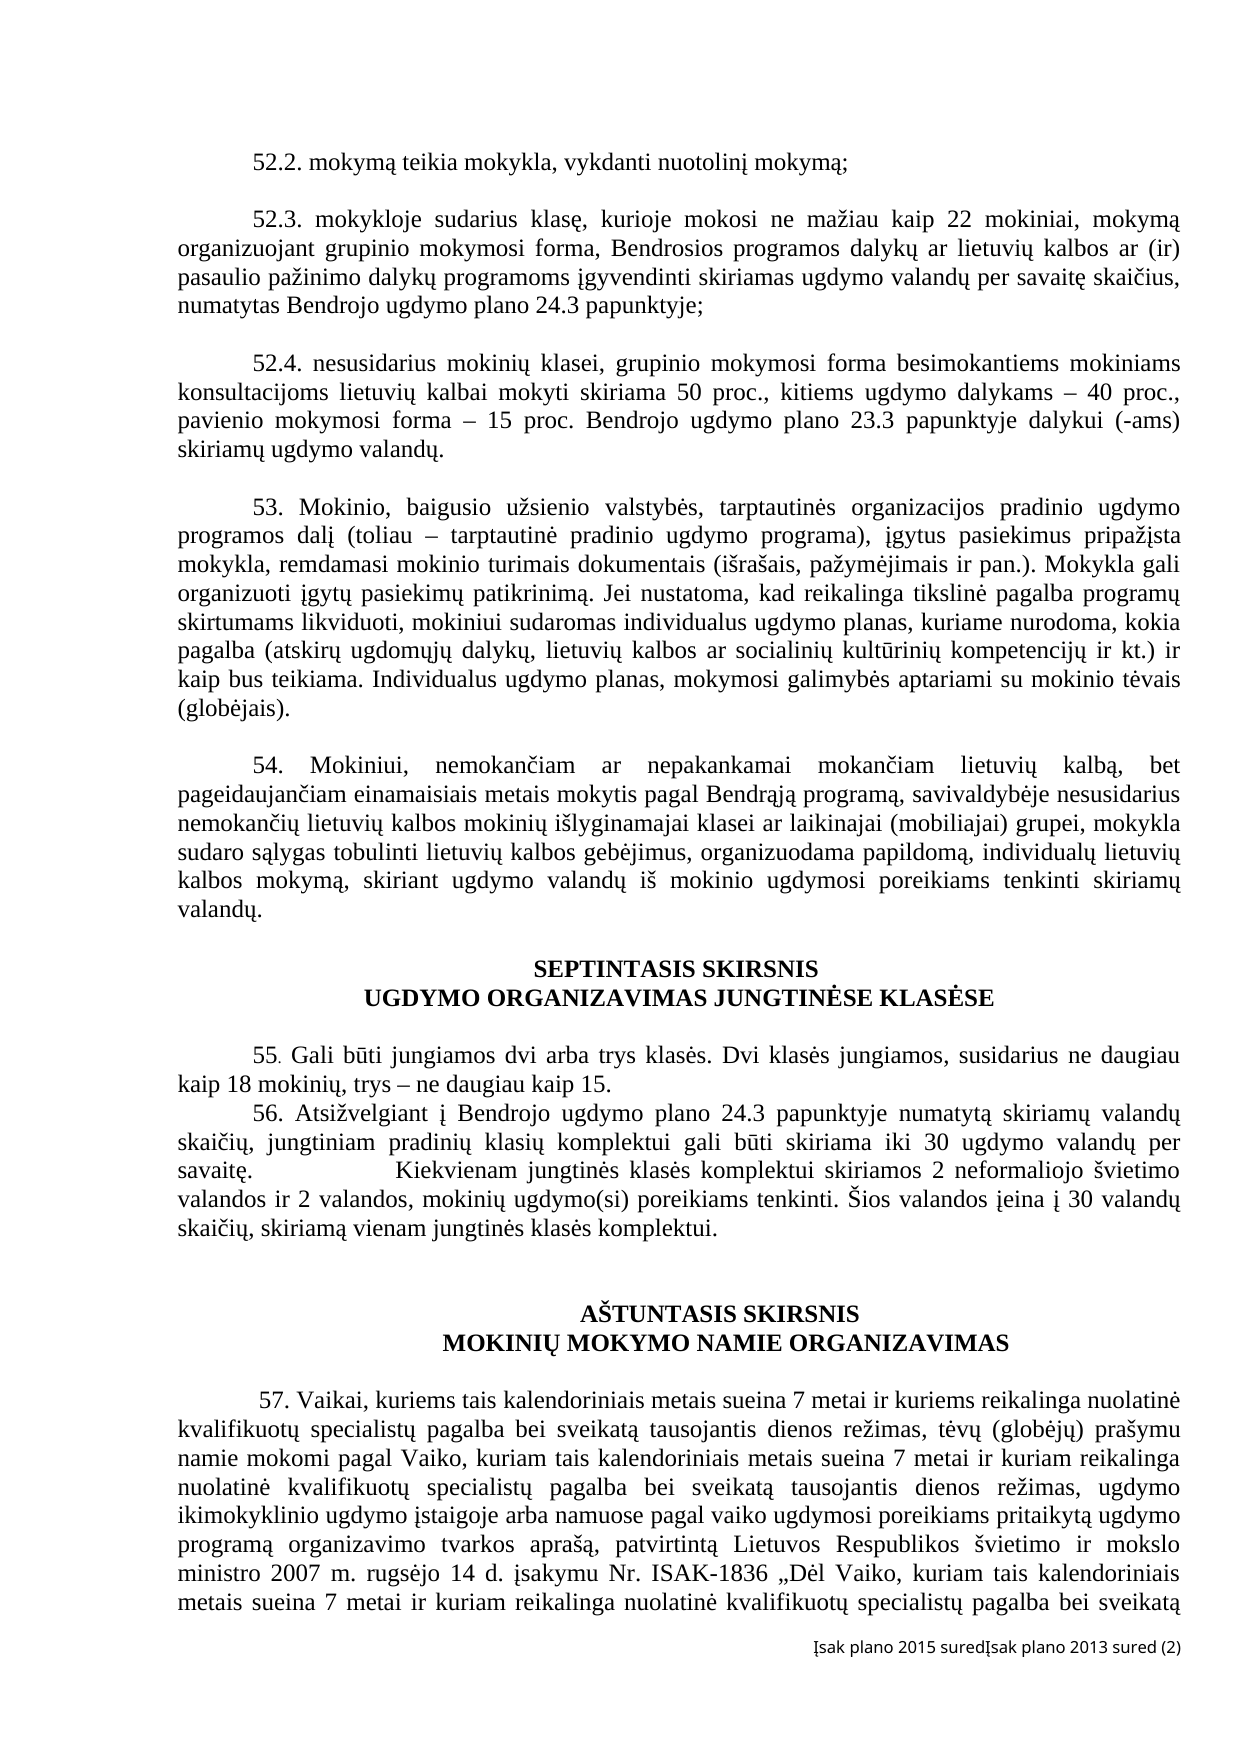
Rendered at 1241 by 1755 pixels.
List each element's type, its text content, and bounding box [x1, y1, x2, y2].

text 52.3. mokykloje sudarius klasę, kurioje mokosi ne mažiau kaip 22 mokiniai, mokymą organizuojant grupinio mokymosi forma, Bendrosios programos dalykų ar lietuvių kalbos ar (ir) pasaulio pažinimo dalykų programoms įgyvendinti skiriamas ugdymo valandų per savaitę skaičius, numatytas Bendrojo ugdymo plano 24.3 papunktyje; [177, 204, 1181, 319]
text SEPTINTASIS SKIRSNIS [177, 954, 1181, 983]
text 52.4. nesusidarius mokinių klasei, grupinio mokymosi forma besimokantiems mokiniams konsultacijoms lietuvių kalbai mokyti skiriama 50 proc., kitiems ugdymo dalykams – 40 proc., pavienio mokymosi forma – 15 proc. Bendrojo ugdymo plano 23.3 papunktyje dalykui (-ams) skiriamų ugdymo valandų. [177, 348, 1181, 463]
text 52.2. mokymą teikia mokykla, vykdanti nuotolinį mokymą; [177, 147, 1181, 176]
text 54. Mokiniui, nemokančiam ar nepakankamai mokančiam lietuvių kalbą, bet pageidaujančiam einamaisiais metais mokytis pagal Bendrąją programą, savivaldybėje nesusidarius nemokančių lietuvių kalbos mokinių išlyginamajai klasei ar laikinajai (mobiliajai) grupei, mokykla sudaro sąlygas tobulinti lietuvių kalbos gebėjimus, organizuodama papildomą, individualų lietuvių kalbos mokymą, skiriant ugdymo valandų iš mokinio ugdymosi poreikiams tenkinti skiriamų valandų. [177, 751, 1181, 923]
text AŠTUNTASIS SKIRSNIS [265, 1299, 1181, 1328]
text UGDYMO ORGANIZAVIMAS JUNGTINĖSE KLASĖSE [177, 983, 1181, 1012]
text 56. Atsižvelgiant į Bendrojo ugdymo plano 24.3 papunktyje numatytą skiriamų valandų skaičių, jungtiniam pradinių klasių komplektui gali būti skiriama iki 30 ugdymo valandų per savaitę. Kiekvienam jungtinės klasės komplektui skiriamos 2 neformaliojo švietimo valandos ir 2 valandos, mokinių ugdymo(si) poreikiams tenkinti. Šios valandos įeina į 30 valandų skaičių, skiriamą vienam jungtinės klasės komplektui. [177, 1098, 1181, 1242]
text 57. Vaikai, kuriems tais kalendoriniais metais sueina 7 metai ir kuriems reikalinga nuolatinė kvalifikuotų specialistų pagalba bei sveikatą tausojantis dienos režimas, tėvų (globėjų) prašymu namie mokomi pagal Vaiko, kuriam tais kalendoriniais metais sueina 7 metai ir kuriam reikalinga nuolatinė kvalifikuotų specialistų pagalba bei sveikatą tausojantis dienos režimas, ugdymo ikimokyklinio ugdymo įstaigoje arba namuose pagal vaiko ugdymosi poreikiams pritaikytą ugdymo programą organizavimo tvarkos aprašą, patvirtintą Lietuvos Respublikos švietimo ir mokslo ministro 2007 m. rugsėjo 14 d. įsakymu Nr. ISAK-1836 „Dėl Vaiko, kuriam tais kalendoriniais metais sueina 7 metai ir kuriam reikalinga nuolatinė kvalifikuotų specialistų pagalba bei sveikatą [177, 1386, 1181, 1616]
text 55. Gali būti jungiamos dvi arba trys klasės. Dvi klasės jungiamos, susidarius ne daugiau kaip 18 mokinių, trys – ne daugiau kaip 15. [177, 1041, 1181, 1098]
text 53. Mokinio, baigusio užsienio valstybės, tarptautinės organizacijos pradinio ugdymo programos dalį (toliau – tarptautinė pradinio ugdymo programa), įgytus pasiekimus pripažįsta mokykla, remdamasi mokinio turimais dokumentais (išrašais, pažymėjimais ir pan.). Mokykla gali organizuoti įgytų pasiekimų patikrinimą. Jei nustatoma, kad reikalinga tikslinė pagalba programų skirtumams likviduoti, mokiniui sudaromas individualus ugdymo planas, kuriame nurodoma, kokia pagalba (atskirų ugdomųjų dalykų, lietuvių kalbos ar socialinių kultūrinių kompetencijų ir kt.) ir kaip bus teikiama. Individualus ugdymo planas, mokymosi galimybės aptariami su mokinio tėvais (globėjais). [177, 492, 1181, 722]
text MOKINIŲ MOKYMO NAMIE ORGANIZAVIMAS [265, 1328, 1181, 1357]
